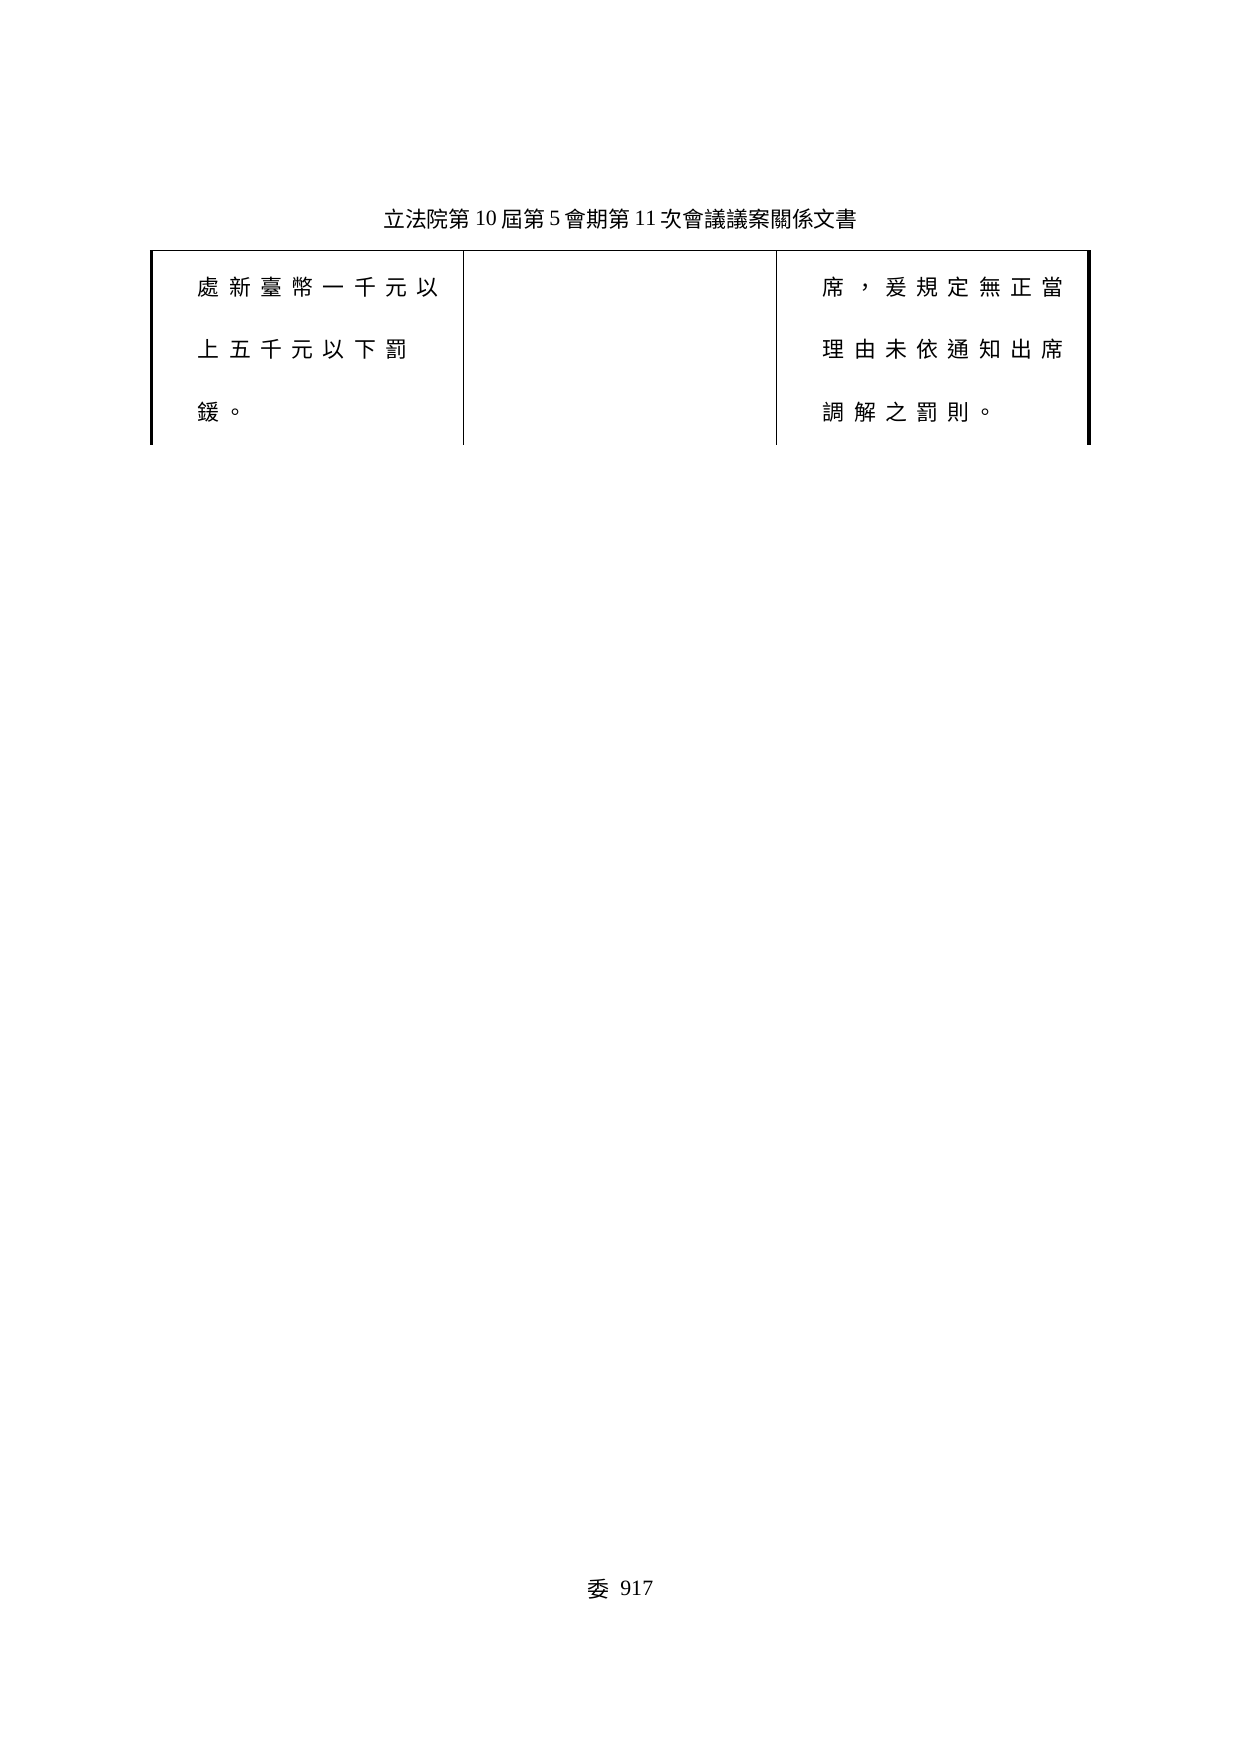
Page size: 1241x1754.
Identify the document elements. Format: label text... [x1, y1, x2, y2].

table_cell 席，爰規定無正當理由未依通知出席調解之罰則。 [777, 251, 1087, 444]
table_cell [464, 251, 776, 444]
table_cell 處新臺幣一千元以上五千元以下罰鍰。 [153, 251, 463, 444]
